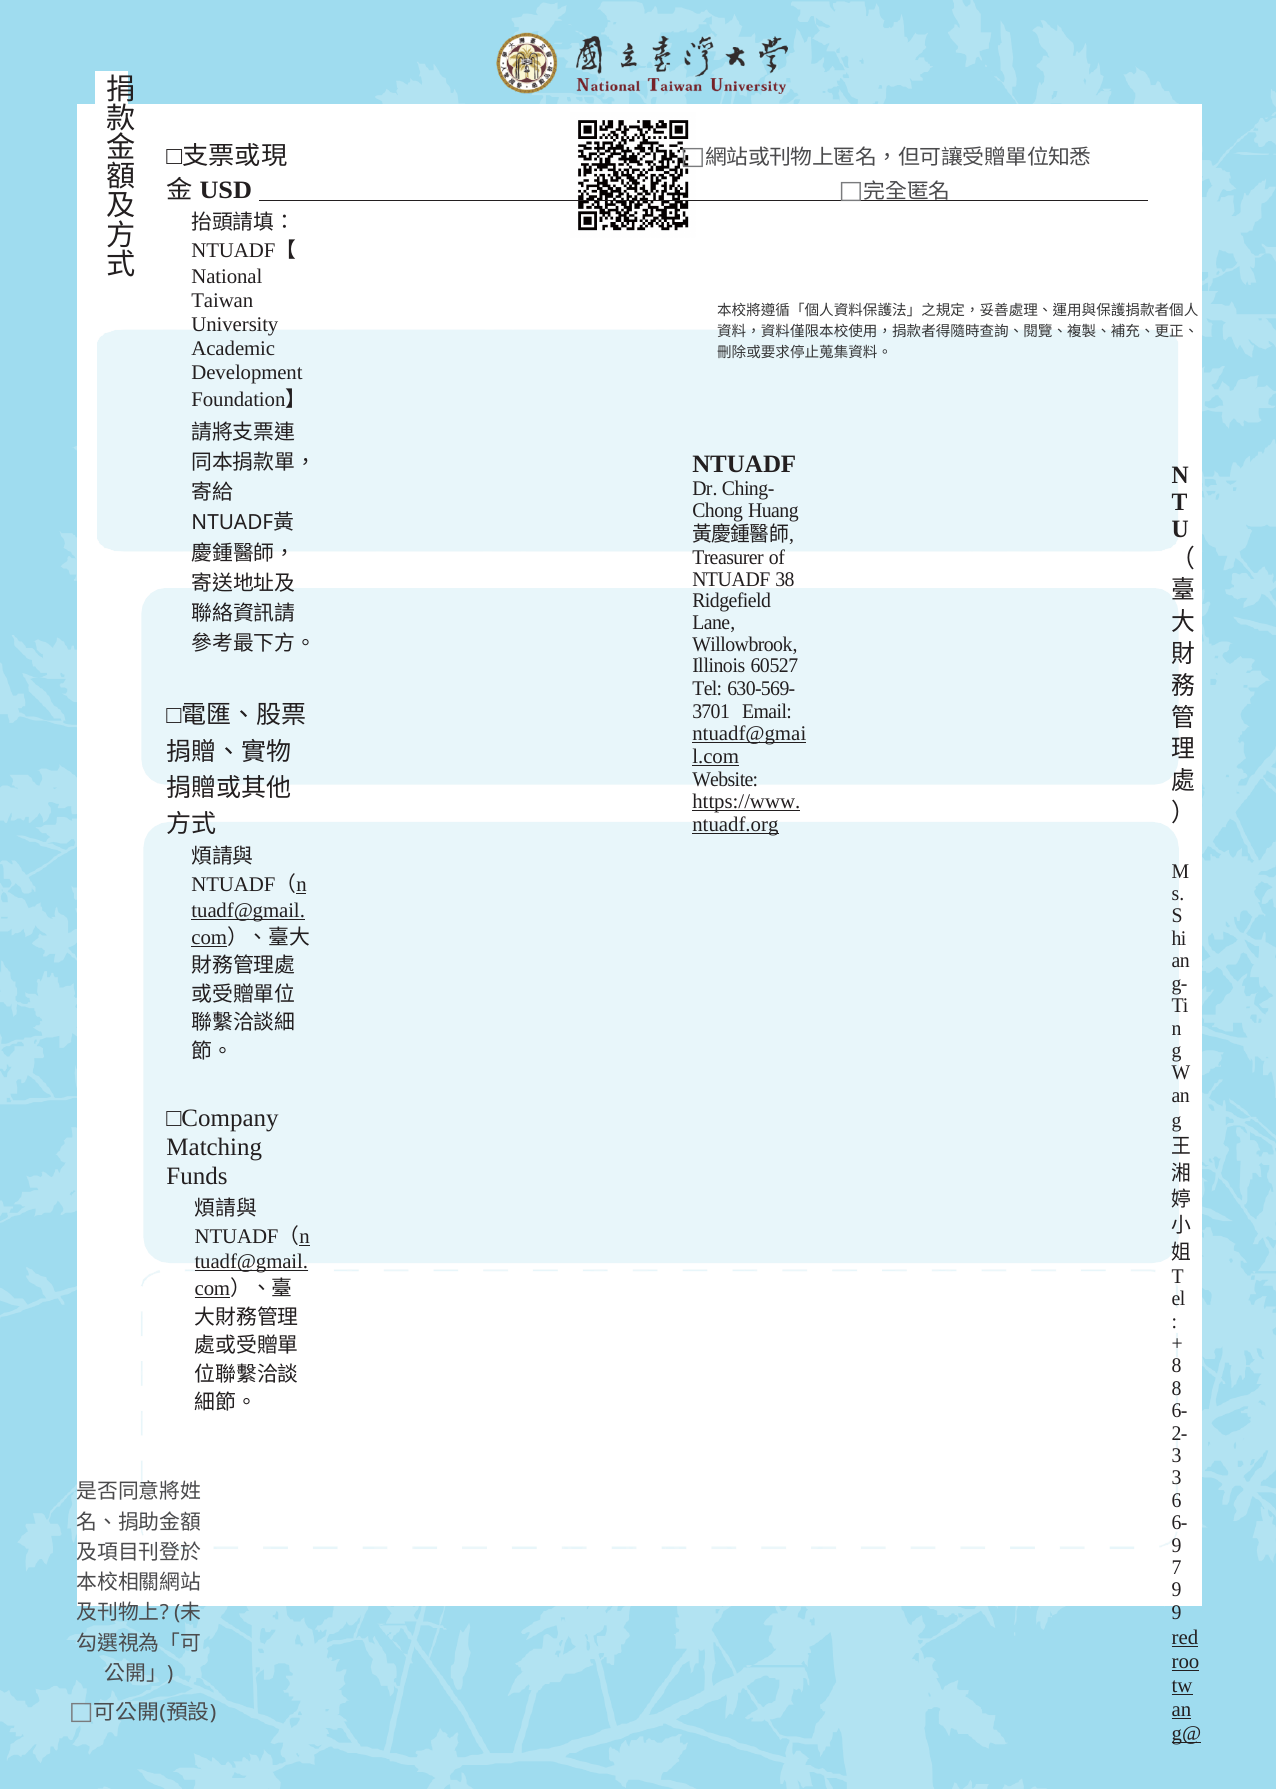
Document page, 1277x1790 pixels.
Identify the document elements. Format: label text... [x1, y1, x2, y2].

text 捐款金額及方式 [103, 73, 128, 279]
text □支票或現金 USD [95, 71, 128, 279]
